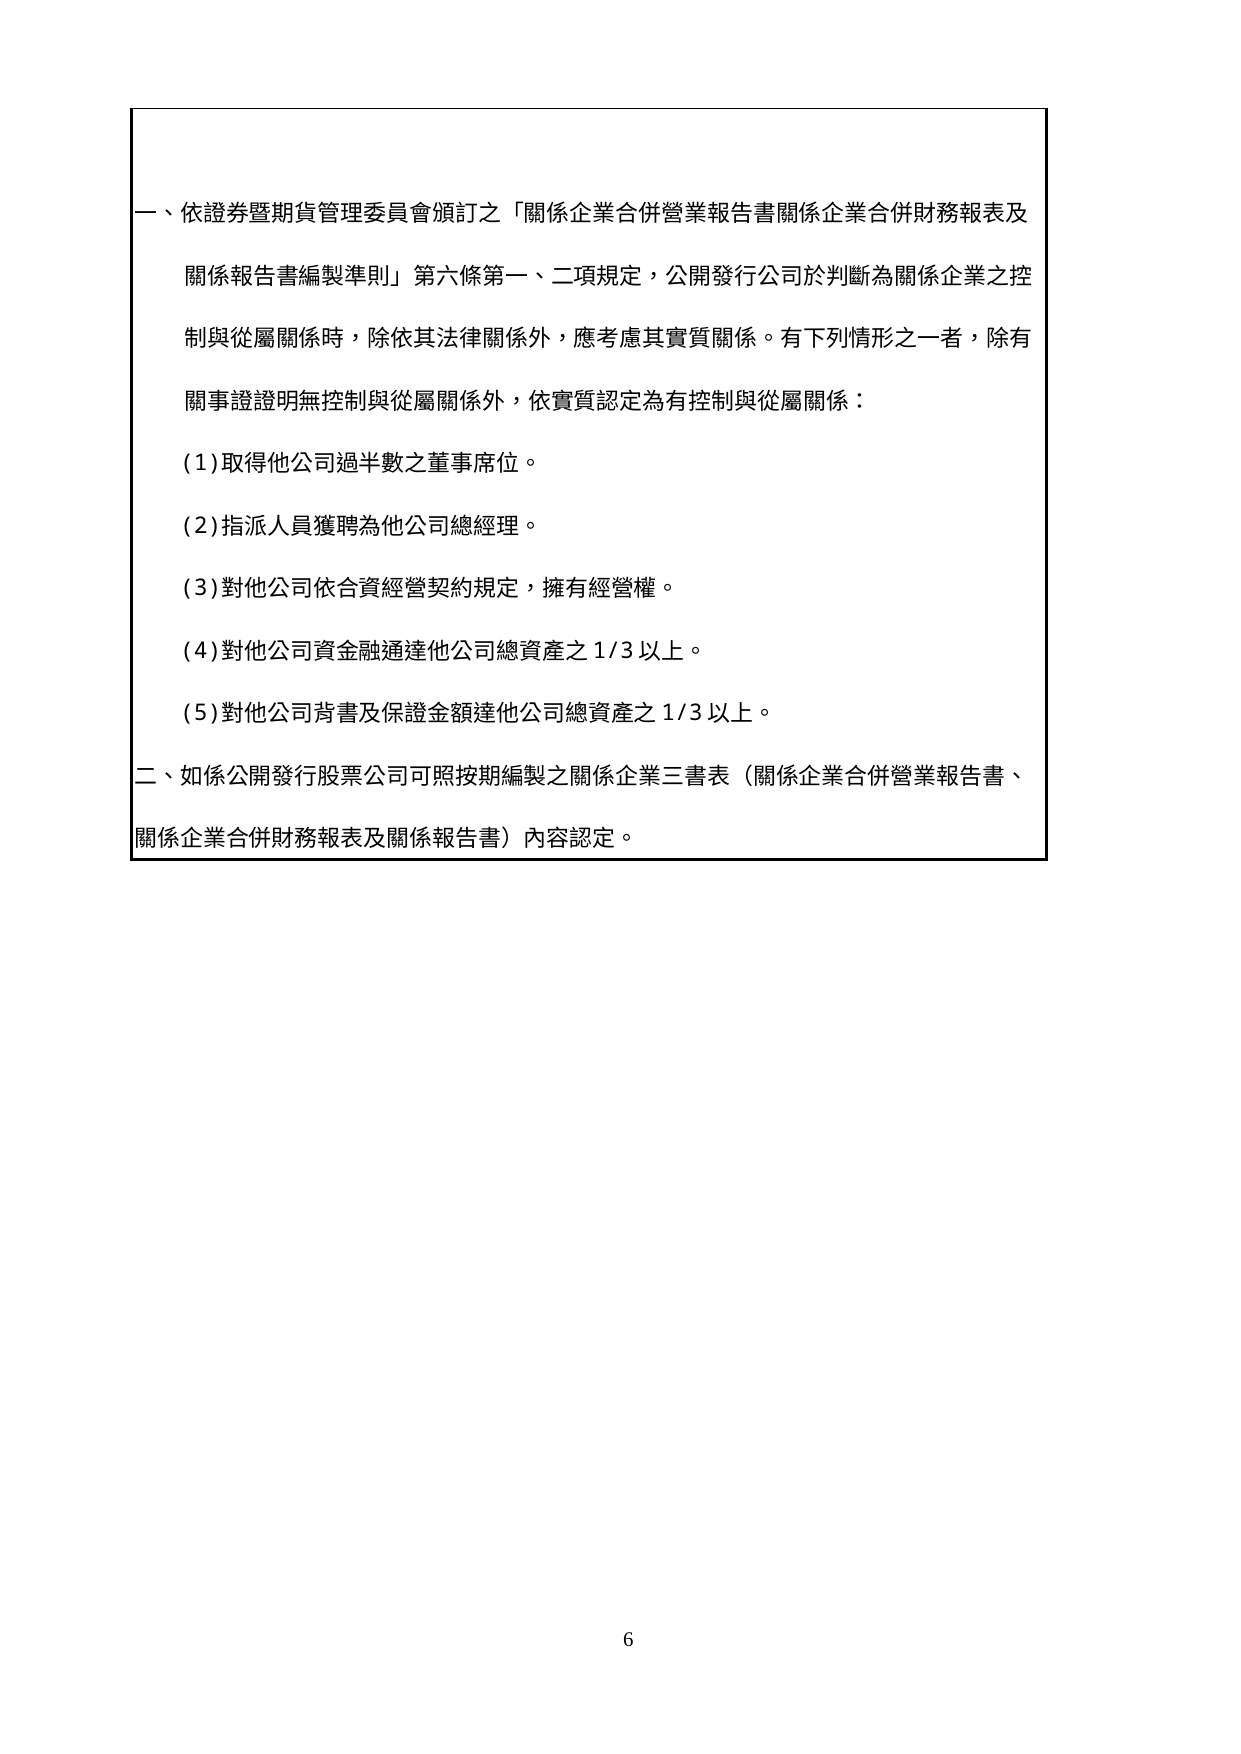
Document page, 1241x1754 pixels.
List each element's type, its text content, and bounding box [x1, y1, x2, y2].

table_cell 一、依證券暨期貨管理委員會頒訂之「關係企業合併營業報告書關係企業合併財務報表及關係報告書編製準則」第六條第一、二項規定，公開發行公司於判斷為關係企業之控制與從屬關係時，除依其法律關係外，應考慮其實質關係。有下列情形之一者，除有關事證證明無控制與從屬關係外，依實質認定為有控制與從屬關係： (1)取得他公司過半數之董事席位。 (2)指派人員獲聘為他公司總經理。 (3)對他公司依合資經營契約規定，擁有經營權。 (4)對他公司資金融通達他公司總資產之1/3以上。 (5)對他公司背書及保證金額達他公司總資產之1/3以上。 二、如係公開發行股票公司可照按期編製之關係企業三書表（關係企業合併營業報告書、關係企業合併財務報表及關係報告書）內容認定。 [133, 109, 1045, 858]
